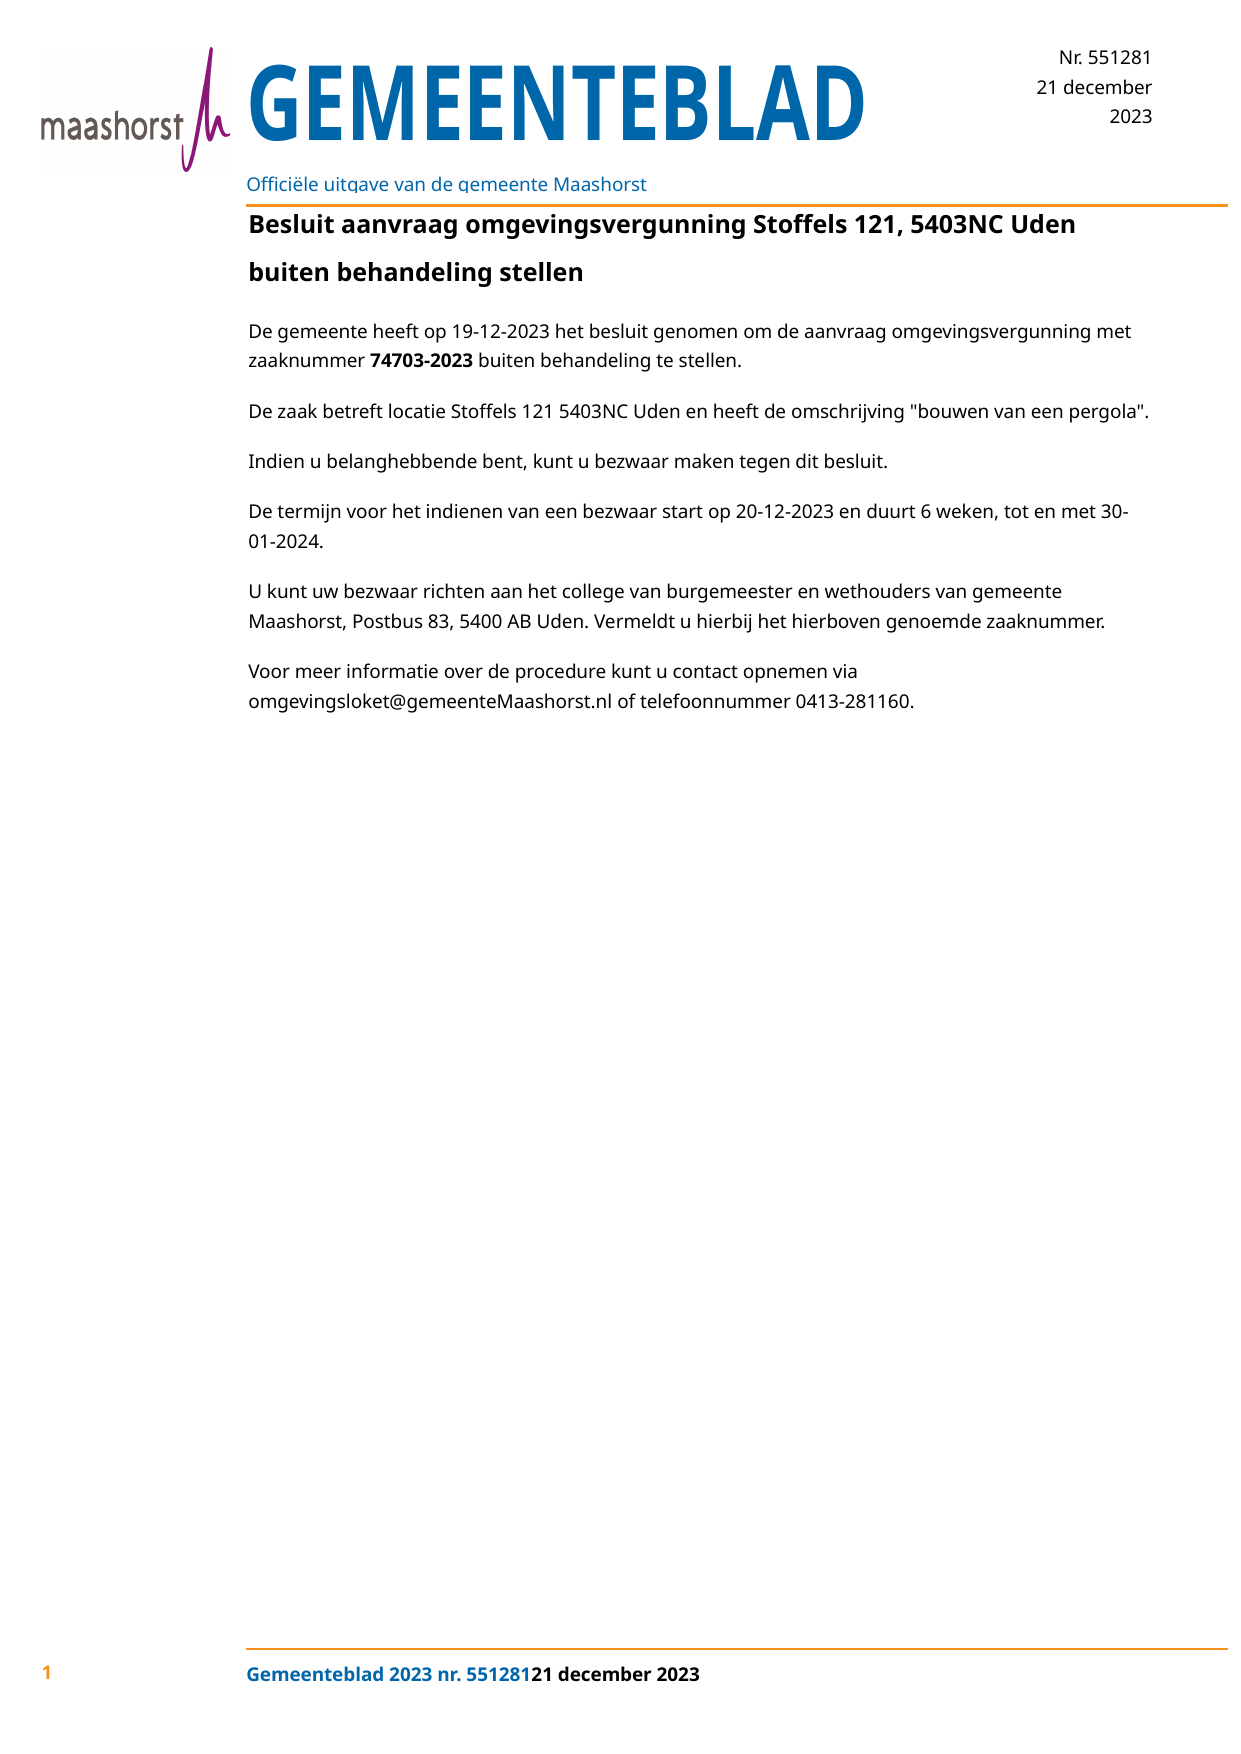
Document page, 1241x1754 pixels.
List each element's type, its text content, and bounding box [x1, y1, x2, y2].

text De gemeente heeft op 19-12-2023 het besluit genomen om de aanvraag omgevingsvergunning met zaaknummer 74703-2023 buiten behandeling te stellen. [248, 318, 1152, 373]
picture [41, 47, 231, 172]
text Voor meer informatie over de procedure kunt u contact opnemen via omgevingsloket@gemeenteMaashorst.nl of telefoonnummer 0413-281160. [248, 659, 1152, 714]
text Indien u belanghebbende bent, kunt u bezwaar maken tegen dit besluit. [248, 448, 1152, 474]
text De termijn voor het indienen van een bezwaar start op 20-12-2023 en duurt 6 weken, tot en met 30-01-2024. [248, 499, 1152, 554]
text De zaak betreft locatie Stoffels 121 5403NC Uden en heeft de omschrijving "bouwen van een pergola". [248, 398, 1152, 424]
text Besluit aanvraag omgevingsvergunning Stoffels 121, 5403NC Uden buiten behandeling stellen [248, 207, 1152, 288]
text U kunt uw bezwaar richten aan het college van burgemeester en wethouders van gemeente Maashorst, Postbus 83, 5400 AB Uden. Vermeldt u hierbij het hierboven genoemde zaaknummer. [248, 579, 1152, 634]
